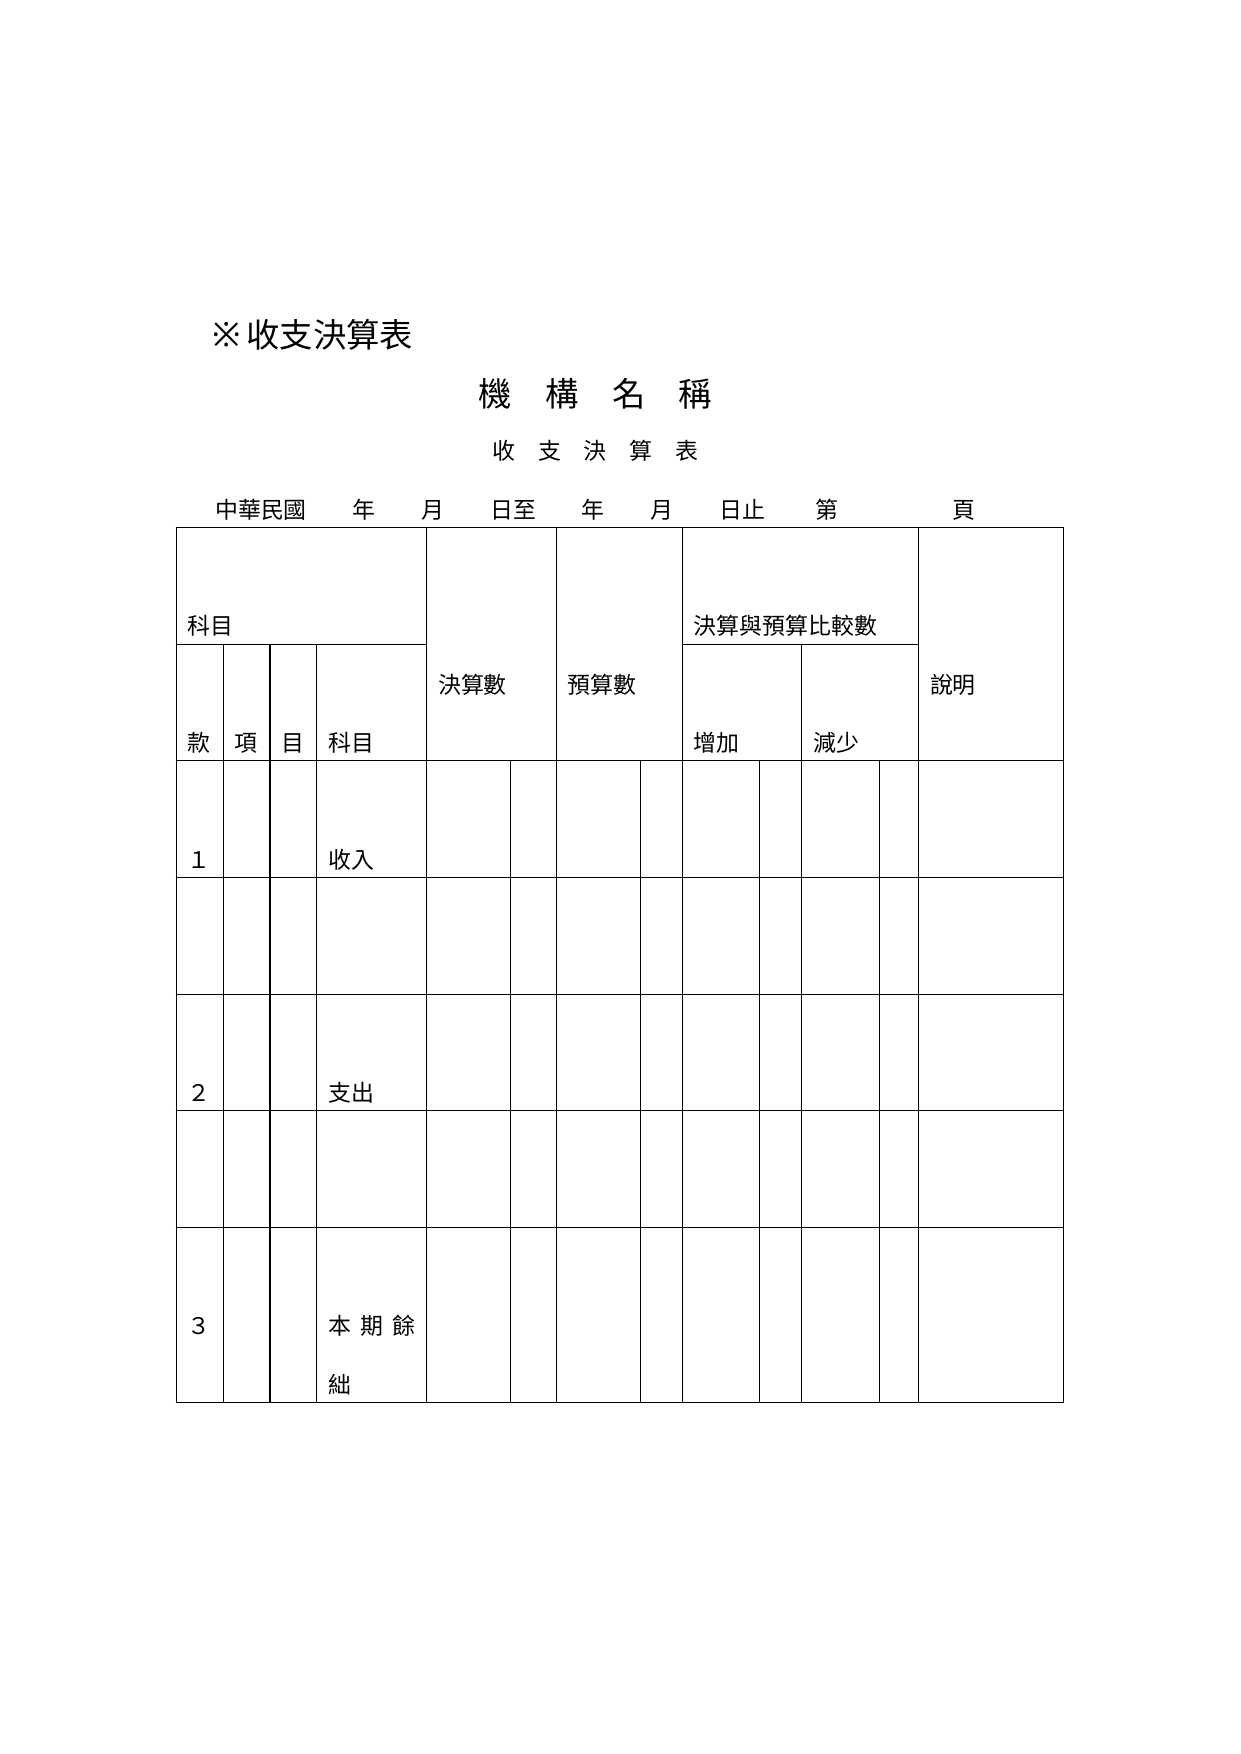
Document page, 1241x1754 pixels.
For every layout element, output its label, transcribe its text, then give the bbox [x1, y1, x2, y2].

table_cell [271, 1111, 316, 1227]
table_cell [427, 761, 510, 877]
table_cell [557, 1111, 640, 1227]
table_cell [683, 1111, 759, 1227]
table_cell [427, 995, 510, 1110]
table_cell [802, 878, 879, 994]
table_cell ２ [177, 995, 223, 1110]
table_cell [557, 995, 640, 1110]
table_cell [760, 761, 801, 877]
table_cell [224, 995, 269, 1110]
table_cell [427, 878, 510, 994]
table_header 科目 [177, 528, 426, 644]
table_cell [683, 761, 759, 877]
table_cell [802, 761, 879, 877]
table_cell [880, 995, 918, 1110]
table_cell 本期餘絀 [317, 1228, 426, 1402]
table_cell [641, 1228, 682, 1402]
table_cell [760, 1228, 801, 1402]
table_cell [760, 1111, 801, 1227]
table_cell [802, 1111, 879, 1227]
table_cell [511, 1228, 556, 1402]
table_cell [224, 1111, 269, 1227]
table_cell [641, 878, 682, 994]
table_cell [683, 995, 759, 1110]
text 中華民國 年 月 日至 年 月 日止 第 頁 [137, 469, 1053, 527]
table_cell [557, 761, 640, 877]
table_cell [271, 1228, 316, 1402]
table_cell [427, 1228, 510, 1402]
table_header 決算與預算比較數 [683, 528, 918, 644]
table_cell [683, 1228, 759, 1402]
table_cell [880, 1228, 918, 1402]
text ※收支決算表 [206, 294, 1053, 352]
table_cell [919, 1228, 1063, 1402]
table_cell [919, 878, 1063, 994]
table_cell ３ [177, 1228, 223, 1402]
table_cell [511, 1111, 556, 1227]
table_cell [557, 1228, 640, 1402]
table_cell [641, 761, 682, 877]
table_cell 支出 [317, 995, 426, 1110]
table_cell [880, 1111, 918, 1227]
table_cell [511, 761, 556, 877]
table_cell [317, 1111, 426, 1227]
table_cell 增加 [683, 645, 801, 760]
table_cell [177, 1111, 223, 1227]
table_cell [760, 878, 801, 994]
table_cell [511, 995, 556, 1110]
table_cell [271, 878, 316, 994]
table_cell １ [177, 761, 223, 877]
table_cell 減少 [802, 645, 918, 760]
table_cell 收入 [317, 761, 426, 877]
table_cell 目 [271, 645, 316, 760]
text 收 支 決 算 表 [137, 410, 1053, 469]
table_cell [224, 761, 269, 877]
table_cell [802, 995, 879, 1110]
table_cell 款 [177, 645, 223, 760]
table_cell [224, 878, 269, 994]
table_header 決算數 [427, 528, 556, 760]
table_cell [760, 995, 801, 1110]
table_cell 項 [224, 645, 269, 760]
table_cell [802, 1228, 879, 1402]
table_cell [224, 1228, 269, 1402]
table_cell [880, 761, 918, 877]
table_header 說明 [919, 528, 1063, 760]
table_cell [919, 995, 1063, 1110]
text 機 構 名 稱 [137, 352, 1053, 410]
table_cell [177, 878, 223, 994]
table_cell [641, 995, 682, 1110]
table_cell [511, 878, 556, 994]
table_cell [919, 761, 1063, 877]
table_cell [427, 1111, 510, 1227]
table_cell 科目 [317, 645, 426, 760]
table_cell [317, 878, 426, 994]
table_cell [271, 995, 316, 1110]
table_cell [271, 761, 316, 877]
table_cell [880, 878, 918, 994]
table_cell [683, 878, 759, 994]
table_header 預算數 [557, 528, 682, 760]
table_cell [557, 878, 640, 994]
table_cell [919, 1111, 1063, 1227]
table_cell [641, 1111, 682, 1227]
